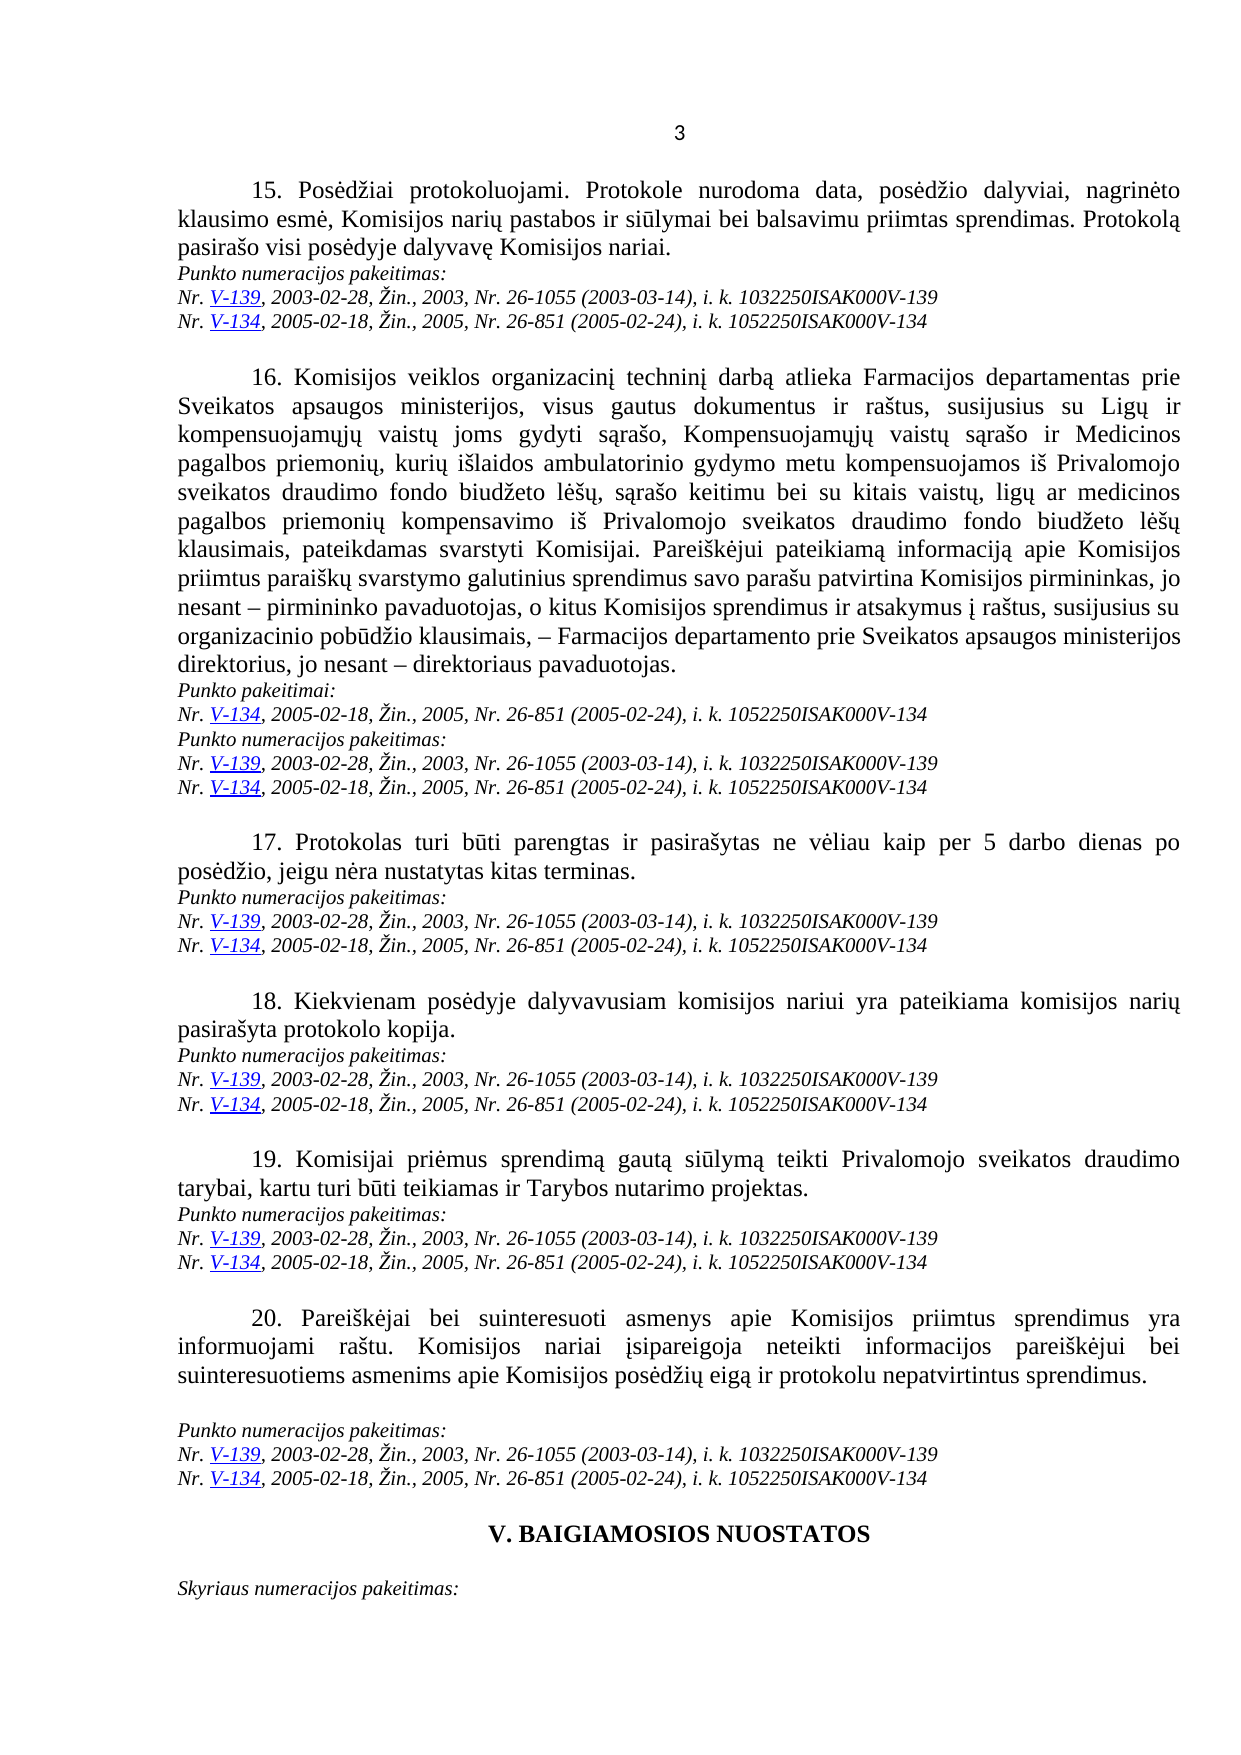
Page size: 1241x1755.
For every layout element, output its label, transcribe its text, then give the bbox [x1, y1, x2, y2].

text Punkto numeracijos pakeitimas: [177, 885, 1181, 909]
text Punkto numeracijos pakeitimas: [177, 1043, 1181, 1067]
text Nr. V-134, 2005-02-18, Žin., 2005, Nr. 26-851 (2005-02-24), i. k. 1052250ISAK000V-134 [177, 309, 1181, 333]
text Nr. V-139, 2003-02-28, Žin., 2003, Nr. 26-1055 (2003-03-14), i. k. 1032250ISAK000V-139 [177, 1442, 1181, 1466]
text Nr. V-139, 2003-02-28, Žin., 2003, Nr. 26-1055 (2003-03-14), i. k. 1032250ISAK000V-139 [177, 1067, 1181, 1091]
text 20. Pareiškėjai bei suinteresuoti asmenys apie Komisijos priimtus sprendimus yra informuojami raštu. Komisijos nariai įsipareigoja neteikti informacijos pareiškėjui bei suinteresuotiems asmenims apie Komisijos posėdžių eigą ir protokolu nepatvirtintus sprendimus. [177, 1303, 1181, 1389]
text 16. Komisijos veiklos organizacinį techninį darbą atlieka Farmacijos departamentas prie Sveikatos apsaugos ministerijos, visus gautus dokumentus ir raštus, susijusius su Ligų ir kompensuojamųjų vaistų joms gydyti sąrašo, Kompensuojamųjų vaistų sąrašo ir Medicinos pagalbos priemonių, kurių išlaidos ambulatorinio gydymo metu kompensuojamos iš Privalomojo sveikatos draudimo fondo biudžeto lėšų, sąrašo keitimu bei su kitais vaistų, ligų ar medicinos pagalbos priemonių kompensavimo iš Privalomojo sveikatos draudimo fondo biudžeto lėšų klausimais, pateikdamas svarstyti Komisijai. Pareiškėjui pateikiamą informaciją apie Komisijos priimtus paraiškų svarstymo galutinius sprendimus savo parašu patvirtina Komisijos pirmininkas, jo nesant – pirmininko pavaduotojas, o kitus Komisijos sprendimus ir atsakymus į raštus, susijusius su organizacinio pobūdžio klausimais, – Farmacijos departamento prie Sveikatos apsaugos ministerijos direktorius, jo nesant – direktoriaus pavaduotojas. [177, 362, 1181, 678]
text Punkto numeracijos pakeitimas: [177, 1202, 1181, 1226]
text Punkto numeracijos pakeitimas: [177, 261, 1181, 285]
text Nr. V-134, 2005-02-18, Žin., 2005, Nr. 26-851 (2005-02-24), i. k. 1052250ISAK000V-134 [177, 774, 1181, 799]
text Skyriaus numeracijos pakeitimas: [177, 1576, 1181, 1600]
text Nr. V-134, 2005-02-18, Žin., 2005, Nr. 26-851 (2005-02-24), i. k. 1052250ISAK000V-134 [177, 702, 1181, 726]
text Punkto numeracijos pakeitimas: [177, 726, 1181, 751]
text Nr. V-134, 2005-02-18, Žin., 2005, Nr. 26-851 (2005-02-24), i. k. 1052250ISAK000V-134 [177, 933, 1181, 957]
text Nr. V-139, 2003-02-28, Žin., 2003, Nr. 26-1055 (2003-03-14), i. k. 1032250ISAK000V-139 [177, 909, 1181, 933]
text 18. Kiekvienam posėdyje dalyvavusiam komisijos nariui yra pateikiama komisijos narių pasirašyta protokolo kopija. [177, 986, 1181, 1043]
text Punkto numeracijos pakeitimas: [177, 1418, 1181, 1442]
text Nr. V-134, 2005-02-18, Žin., 2005, Nr. 26-851 (2005-02-24), i. k. 1052250ISAK000V-134 [177, 1466, 1181, 1490]
text 19. Komisijai priėmus sprendimą gautą siūlymą teikti Privalomojo sveikatos draudimo tarybai, kartu turi būti teikiamas ir Tarybos nutarimo projektas. [177, 1144, 1181, 1202]
text V. BAIGIAMOSIOS NUOSTATOS [177, 1519, 1181, 1547]
text Nr. V-139, 2003-02-28, Žin., 2003, Nr. 26-1055 (2003-03-14), i. k. 1032250ISAK000V-139 [177, 751, 1181, 774]
text Nr. V-139, 2003-02-28, Žin., 2003, Nr. 26-1055 (2003-03-14), i. k. 1032250ISAK000V-139 [177, 1226, 1181, 1250]
text Nr. V-134, 2005-02-18, Žin., 2005, Nr. 26-851 (2005-02-24), i. k. 1052250ISAK000V-134 [177, 1250, 1181, 1274]
text Punkto pakeitimai: [177, 678, 1181, 702]
text 17. Protokolas turi būti parengtas ir pasirašytas ne vėliau kaip per 5 darbo dienas po posėdžio, jeigu nėra nustatytas kitas terminas. [177, 827, 1181, 885]
text Nr. V-134, 2005-02-18, Žin., 2005, Nr. 26-851 (2005-02-24), i. k. 1052250ISAK000V-134 [177, 1091, 1181, 1116]
text Nr. V-139, 2003-02-28, Žin., 2003, Nr. 26-1055 (2003-03-14), i. k. 1032250ISAK000V-139 [177, 285, 1181, 309]
text 15. Posėdžiai protokoluojami. Protokole nurodoma data, posėdžio dalyviai, nagrinėto klausimo esmė, Komisijos narių pastabos ir siūlymai bei balsavimu priimtas sprendimas. Protokolą pasirašo visi posėdyje dalyvavę Komisijos nariai. [177, 175, 1181, 261]
